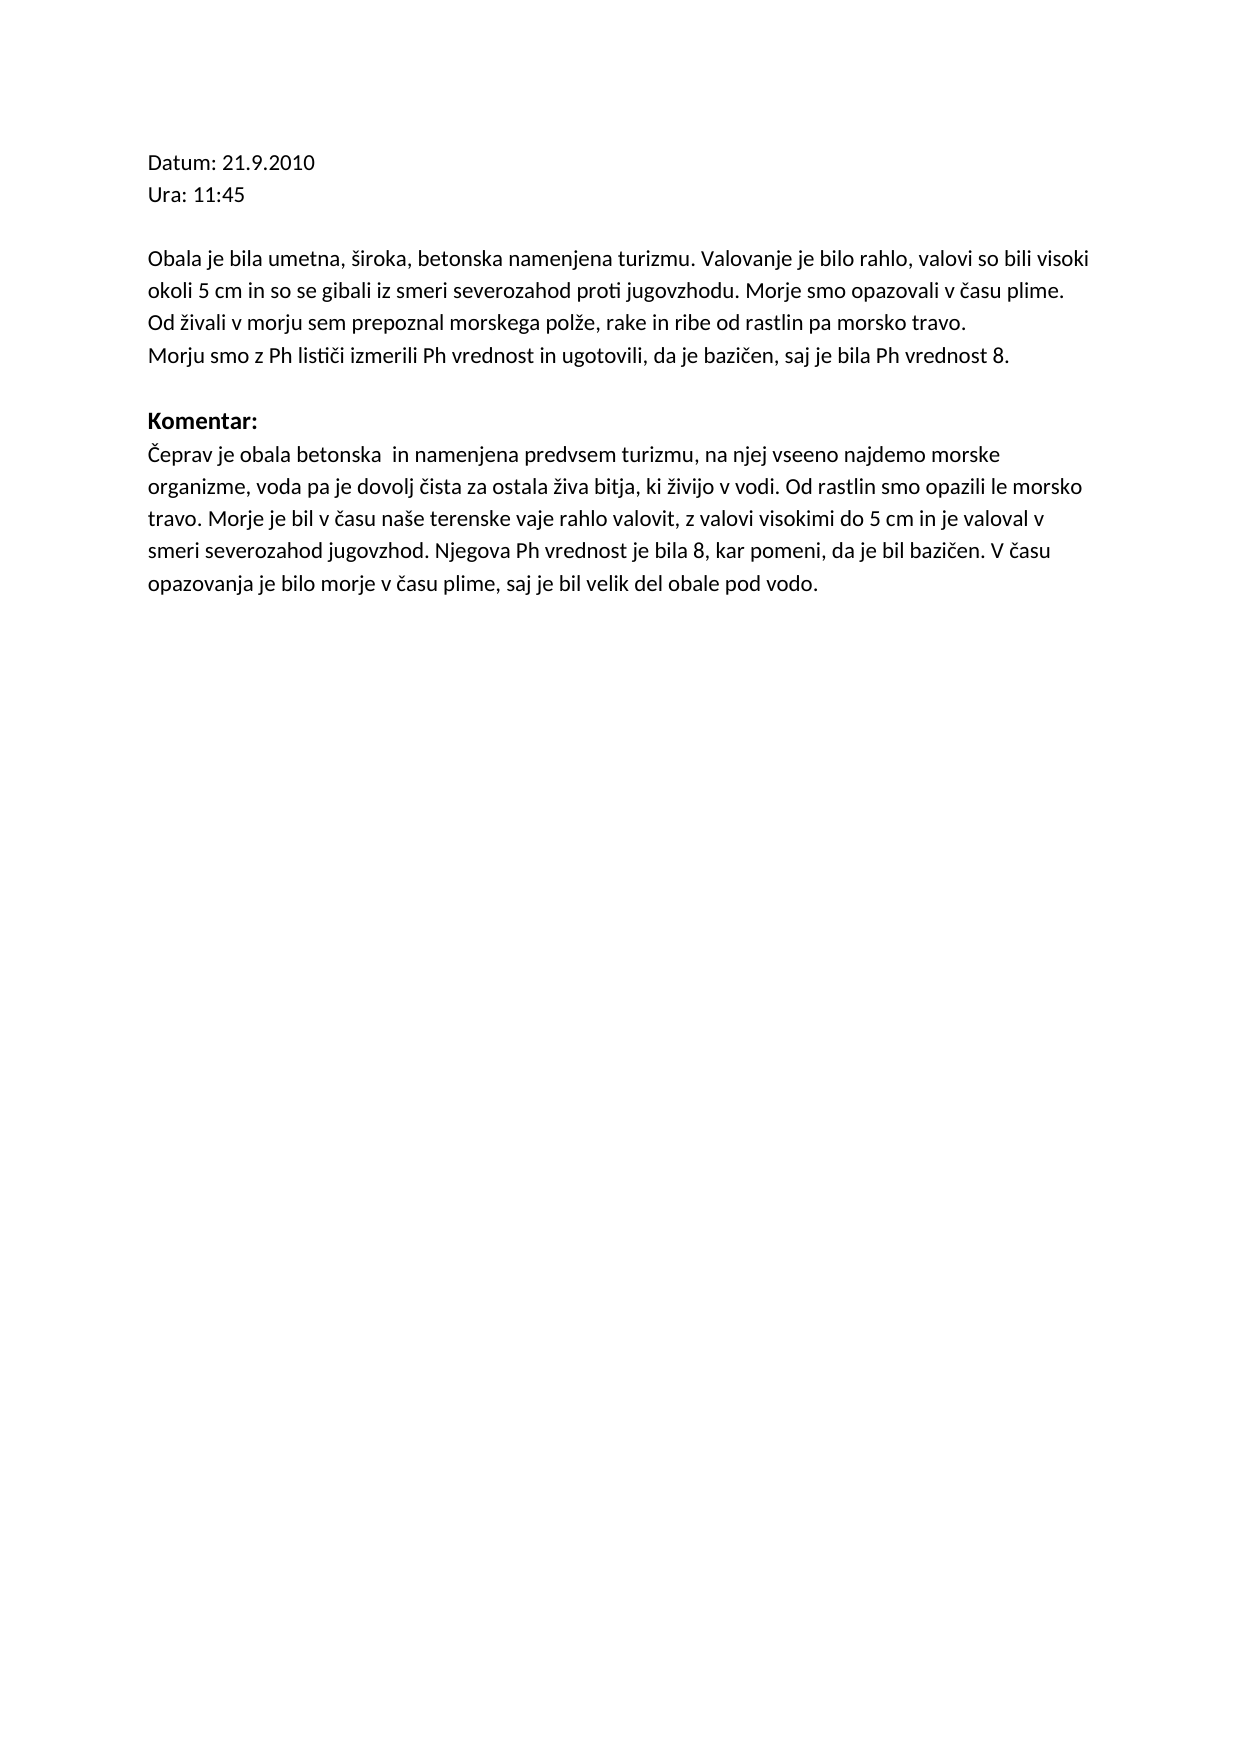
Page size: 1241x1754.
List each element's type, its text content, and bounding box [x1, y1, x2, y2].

text Morju smo z Ph lističi izmerili Ph vrednost in ugotovili, da je bazičen, saj je bila Ph vrednost 8. [148, 341, 1093, 369]
text Obala je bila umetna, široka, betonska namenjena turizmu. Valovanje je bilo rahlo, valovi so bili visoki okoli 5 cm in so se gibali iz smeri severozahod proti jugovzhodu. Morje smo opazovali v času plime. [148, 244, 1093, 304]
text Datum: 21.9.2010 [148, 148, 1093, 176]
text Komentar: [148, 405, 1093, 436]
text Od živali v morju sem prepoznal morskega polže, rake in ribe od rastlin pa morsko travo. [148, 308, 1093, 337]
text Čeprav je obala betonska in namenjena predvsem turizmu, na njej vseeno najdemo morske organizme, voda pa je dovolj čista za ostala živa bitja, ki živijo v vodi. Od rastlin smo opazili le morsko travo. Morje je bil v času naše terenske vaje rahlo valovit, z valovi visokimi do 5 cm in je valoval v smeri severozahod jugovzhod. Njegova Ph vrednost je bila 8, kar pomeni, da je bil bazičen. V času opazovanja je bilo morje v času plime, saj je bil velik del obale pod vodo. [148, 440, 1093, 597]
text Ura: 11:45 [148, 180, 1093, 208]
